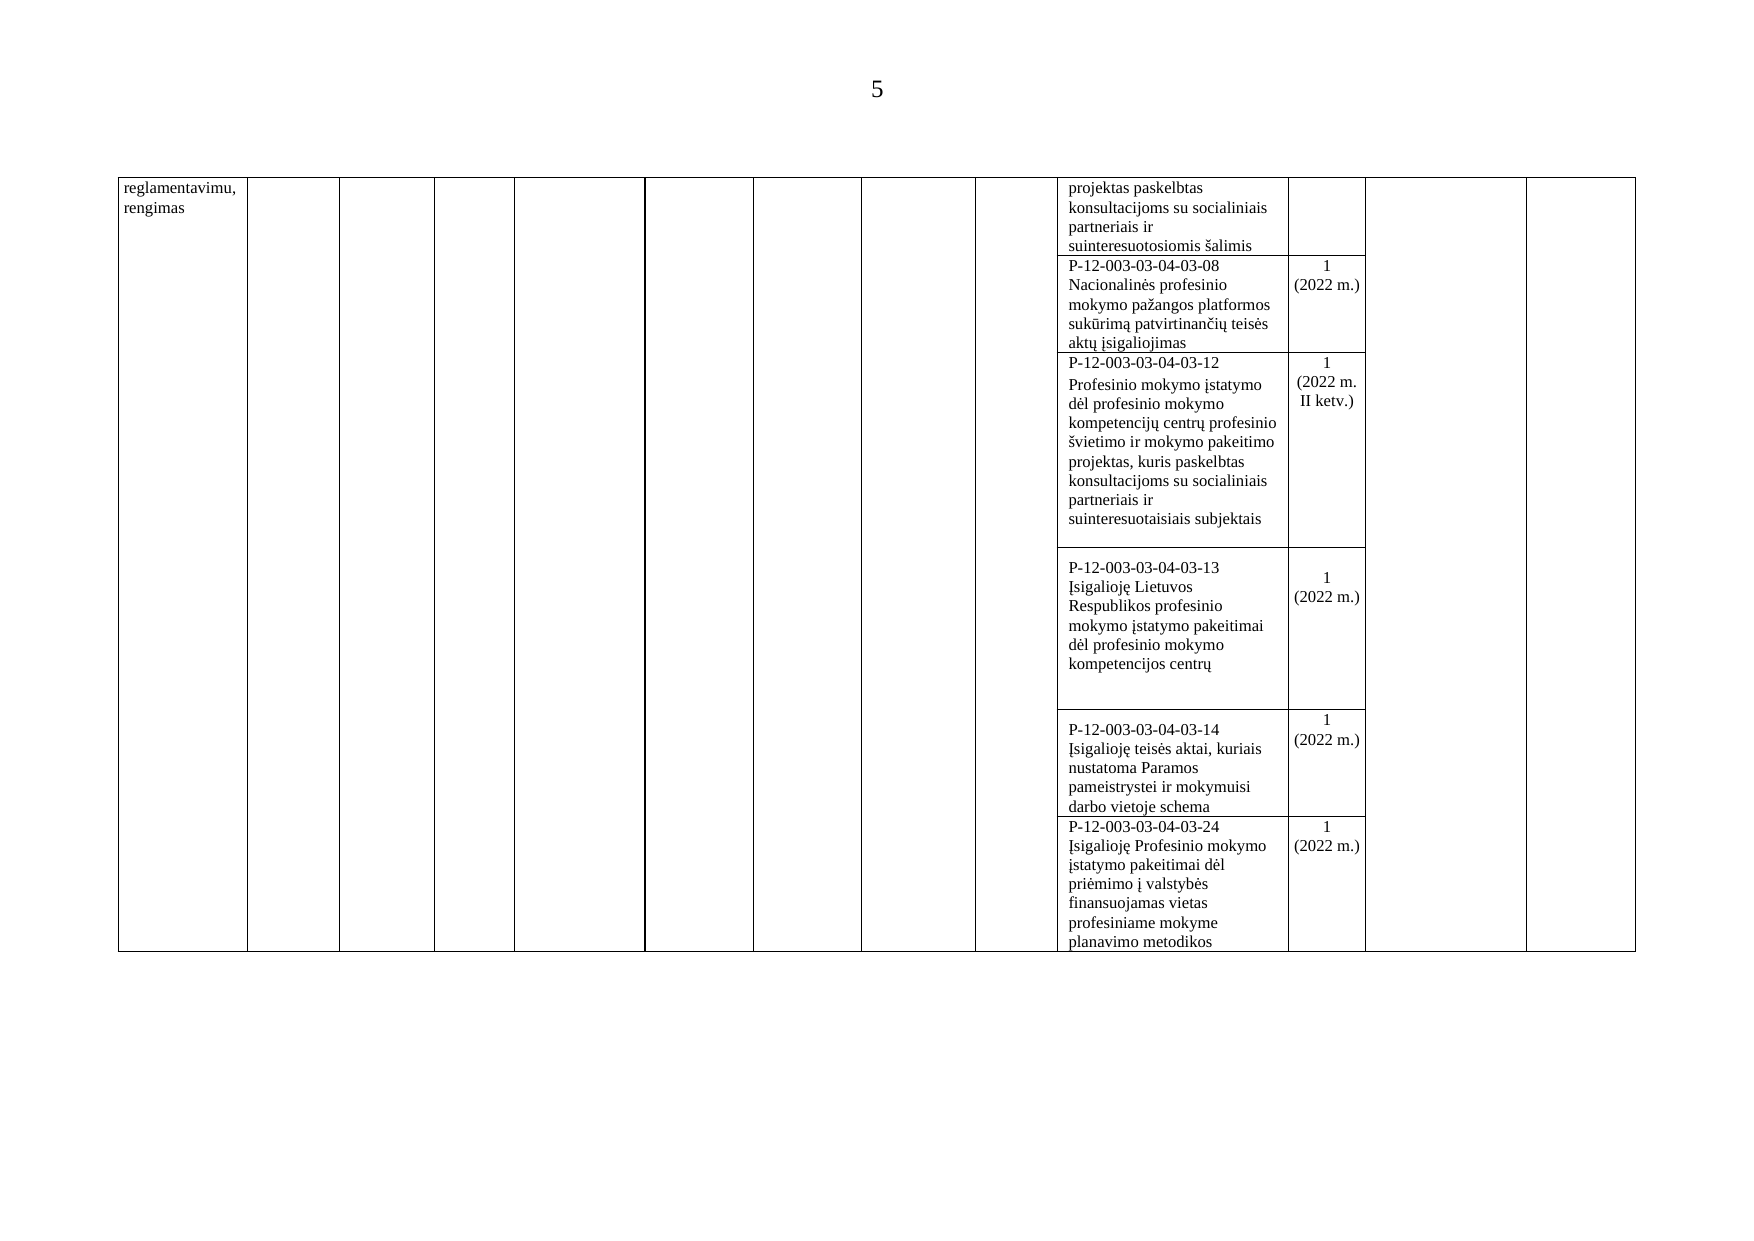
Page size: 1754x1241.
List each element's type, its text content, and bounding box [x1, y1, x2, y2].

table_cell P-12-003-03-04-03-24 Įsigalioję Profesinio mokymo įstatymo pakeitimai dėl priėmimo į valstybės finansuojamas vietas profesiniame mokyme planavimo metodikos [1058, 817, 1288, 951]
table_cell P-12-003-03-04-03-14 Įsigalioję teisės aktai, kuriais nustatoma Paramos pameistrystei ir mokymuisi darbo vietoje schema [1058, 710, 1288, 816]
table_cell reglamentavimu, rengimas [119, 178, 247, 951]
table_cell - [754, 178, 861, 951]
table_cell - [862, 178, 975, 951]
table_cell P-12-003-03-04-03-08 Nacionalinės profesinio mokymo pažangos platformos sukūrimą patvirtinančių teisės aktų įsigaliojimas [1058, 256, 1288, 352]
table_cell 1 (2022 m.) [1289, 548, 1365, 709]
table_cell 1 (2022 m.) [1289, 256, 1365, 352]
table_cell [1289, 178, 1365, 255]
table_cell 1 (2022 m.) [1289, 817, 1365, 951]
table_cell [1527, 178, 1635, 951]
table_cell projektas paskelbtas konsultacijoms su socialiniais partneriais ir suinteresuotosiomis šalimis [1058, 178, 1288, 255]
table_cell 1 (2022 m.) [1289, 710, 1365, 816]
table_cell P-12-003-03-04-03-13 Įsigalioję Lietuvos Respublikos profesinio mokymo įstatymo pakeitimai dėl profesinio mokymo kompetencijos centrų [1058, 548, 1288, 709]
table_cell [515, 178, 644, 951]
table_cell - [646, 178, 753, 951]
table_cell P-12-003-03-04-03-12 Profesinio mokymo įstatymo dėl profesinio mokymo kompetencijų centrų profesinio švietimo ir mokymo pakeitimo projektas, kuris paskelbtas konsultacijoms su socialiniais partneriais ir suinteresuotaisiais subjektais [1058, 353, 1288, 547]
table_cell [248, 178, 339, 951]
table_cell 1 (2022 m. II ketv.) [1289, 353, 1365, 547]
table_cell [1366, 178, 1526, 951]
table_cell - [976, 178, 1057, 951]
table_cell - [340, 178, 434, 951]
table_cell - [435, 178, 514, 951]
